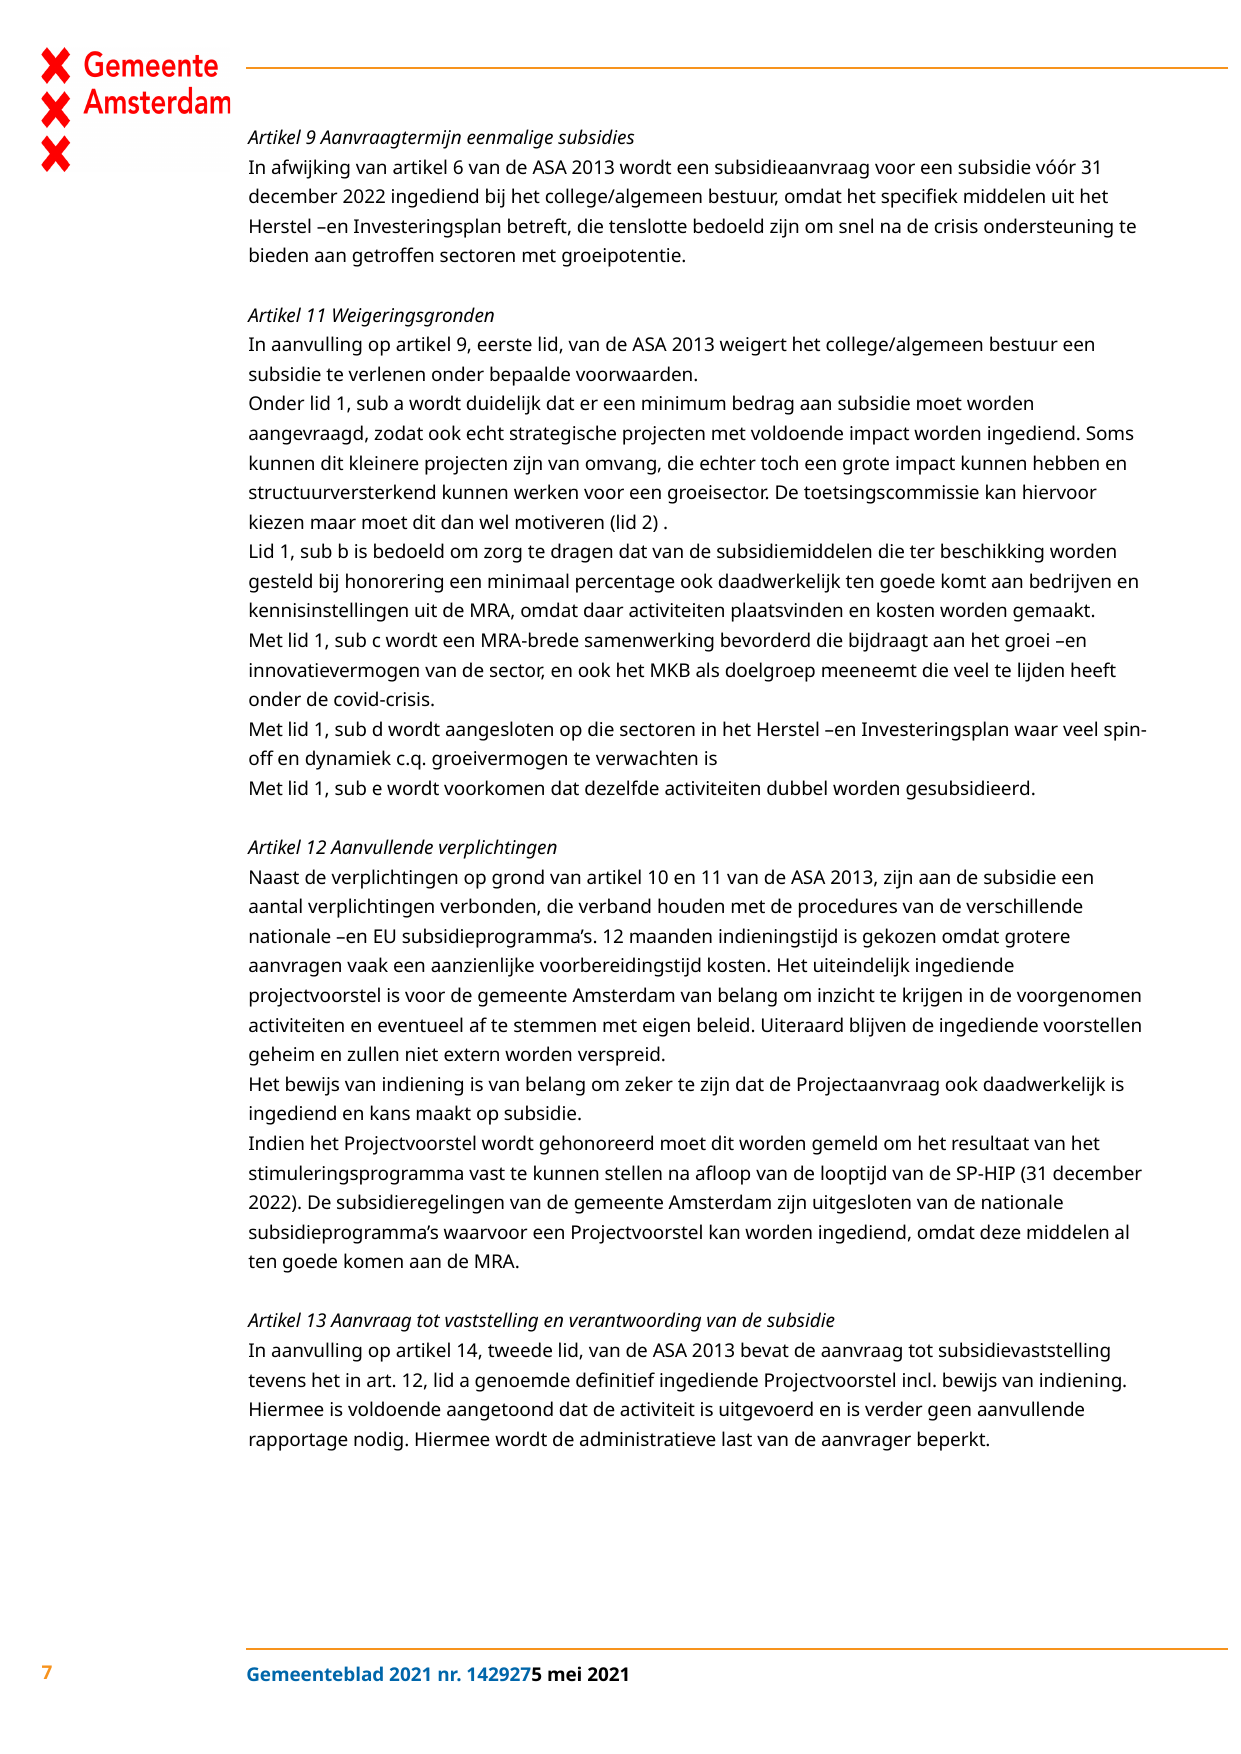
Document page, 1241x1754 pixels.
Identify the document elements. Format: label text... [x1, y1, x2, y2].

text Indien het Projectvoorstel wordt gehonoreerd moet dit worden gemeld om het resultaat van het stimuleringsprogramma vast te kunnen stellen na afloop van de looptijd van de SP-HIP (31 december 2022). De subsidieregelingen van de gemeente Amsterdam zijn uitgesloten van de nationale subsidieprogramma’s waarvoor een Projectvoorstel kan worden ingediend, omdat deze middelen al ten goede komen aan de MRA. [248, 1130, 1152, 1274]
text Het bewijs van indiening is van belang om zeker te zijn dat de Projectaanvraag ook daadwerkelijk is ingediend en kans maakt op subsidie. [248, 1071, 1152, 1126]
text Lid 1, sub b is bedoeld om zorg te dragen dat van de subsidiemiddelen die ter beschikking worden gesteld bij honorering een minimaal percentage ook daadwerkelijk ten goede komt aan bedrijven en kennisinstellingen uit de MRA, omdat daar activiteiten plaatsvinden en kosten worden gemaakt. [248, 538, 1152, 623]
text Artikel 13 Aanvraag tot vaststelling en verantwoording van de subsidie [248, 1308, 1152, 1333]
text In afwijking van artikel 6 van de ASA 2013 wordt een subsidieaanvraag voor een subsidie vóór 31 december 2022 ingediend bij het college/algemeen bestuur, omdat het specifiek middelen uit het Herstel –en Investeringsplan betreft, die tenslotte bedoeld zijn om snel na de crisis ondersteuning te bieden aan getroffen sectoren met groeipotentie. [248, 154, 1152, 268]
text In aanvulling op artikel 9, eerste lid, van de ASA 2013 weigert het college/algemeen bestuur een subsidie te verlenen onder bepaalde voorwaarden. [248, 331, 1152, 387]
text Artikel 9 Aanvraagtermijn eenmalige subsidies [248, 124, 1152, 150]
text Artikel 12 Aanvullende verplichtingen [248, 834, 1152, 860]
text In aanvulling op artikel 14, tweede lid, van de ASA 2013 bevat de aanvraag tot subsidievaststelling tevens het in art. 12, lid a genoemde definitief ingediende Projectvoorstel incl. bewijs van indiening. Hiermee is voldoende aangetoond dat de activiteit is uitgevoerd en is verder geen aanvullende rapportage nodig. Hiermee wordt de administratieve last van de aanvrager beperkt. [248, 1337, 1152, 1452]
text Met lid 1, sub d wordt aangesloten op die sectoren in het Herstel –en Investeringsplan waar veel spin-off en dynamiek c.q. groeivermogen te verwachten is [248, 716, 1152, 771]
picture [41, 47, 231, 172]
text Met lid 1, sub c wordt een MRA-brede samenwerking bevorderd die bijdraagt aan het groei –en innovatievermogen van de sector, en ook het MKB als doelgroep meeneemt die veel te lijden heeft onder de covid-crisis. [248, 627, 1152, 712]
text Onder lid 1, sub a wordt duidelijk dat er een minimum bedrag aan subsidie moet worden aangevraagd, zodat ook echt strategische projecten met voldoende impact worden ingediend. Soms kunnen dit kleinere projecten zijn van omvang, die echter toch een grote impact kunnen hebben en structuurversterkend kunnen werken voor een groeisector. De toetsingscommissie kan hiervoor kiezen maar moet dit dan wel motiveren (lid 2) . [248, 391, 1152, 535]
text Artikel 11 Weigeringsgronden [248, 302, 1152, 328]
text Met lid 1, sub e wordt voorkomen dat dezelfde activiteiten dubbel worden gesubsidieerd. [248, 775, 1152, 801]
text Naast de verplichtingen op grond van artikel 10 en 11 van de ASA 2013, zijn aan de subsidie een aantal verplichtingen verbonden, die verband houden met de procedures van de verschillende nationale –en EU subsidieprogramma’s. 12 maanden indieningstijd is gekozen omdat grotere aanvragen vaak een aanzienlijke voorbereidingstijd kosten. Het uiteindelijk ingediende projectvoorstel is voor de gemeente Amsterdam van belang om inzicht te krijgen in de voorgenomen activiteiten en eventueel af te stemmen met eigen beleid. Uiteraard blijven de ingediende voorstellen geheim en zullen niet extern worden verspreid. [248, 864, 1152, 1067]
